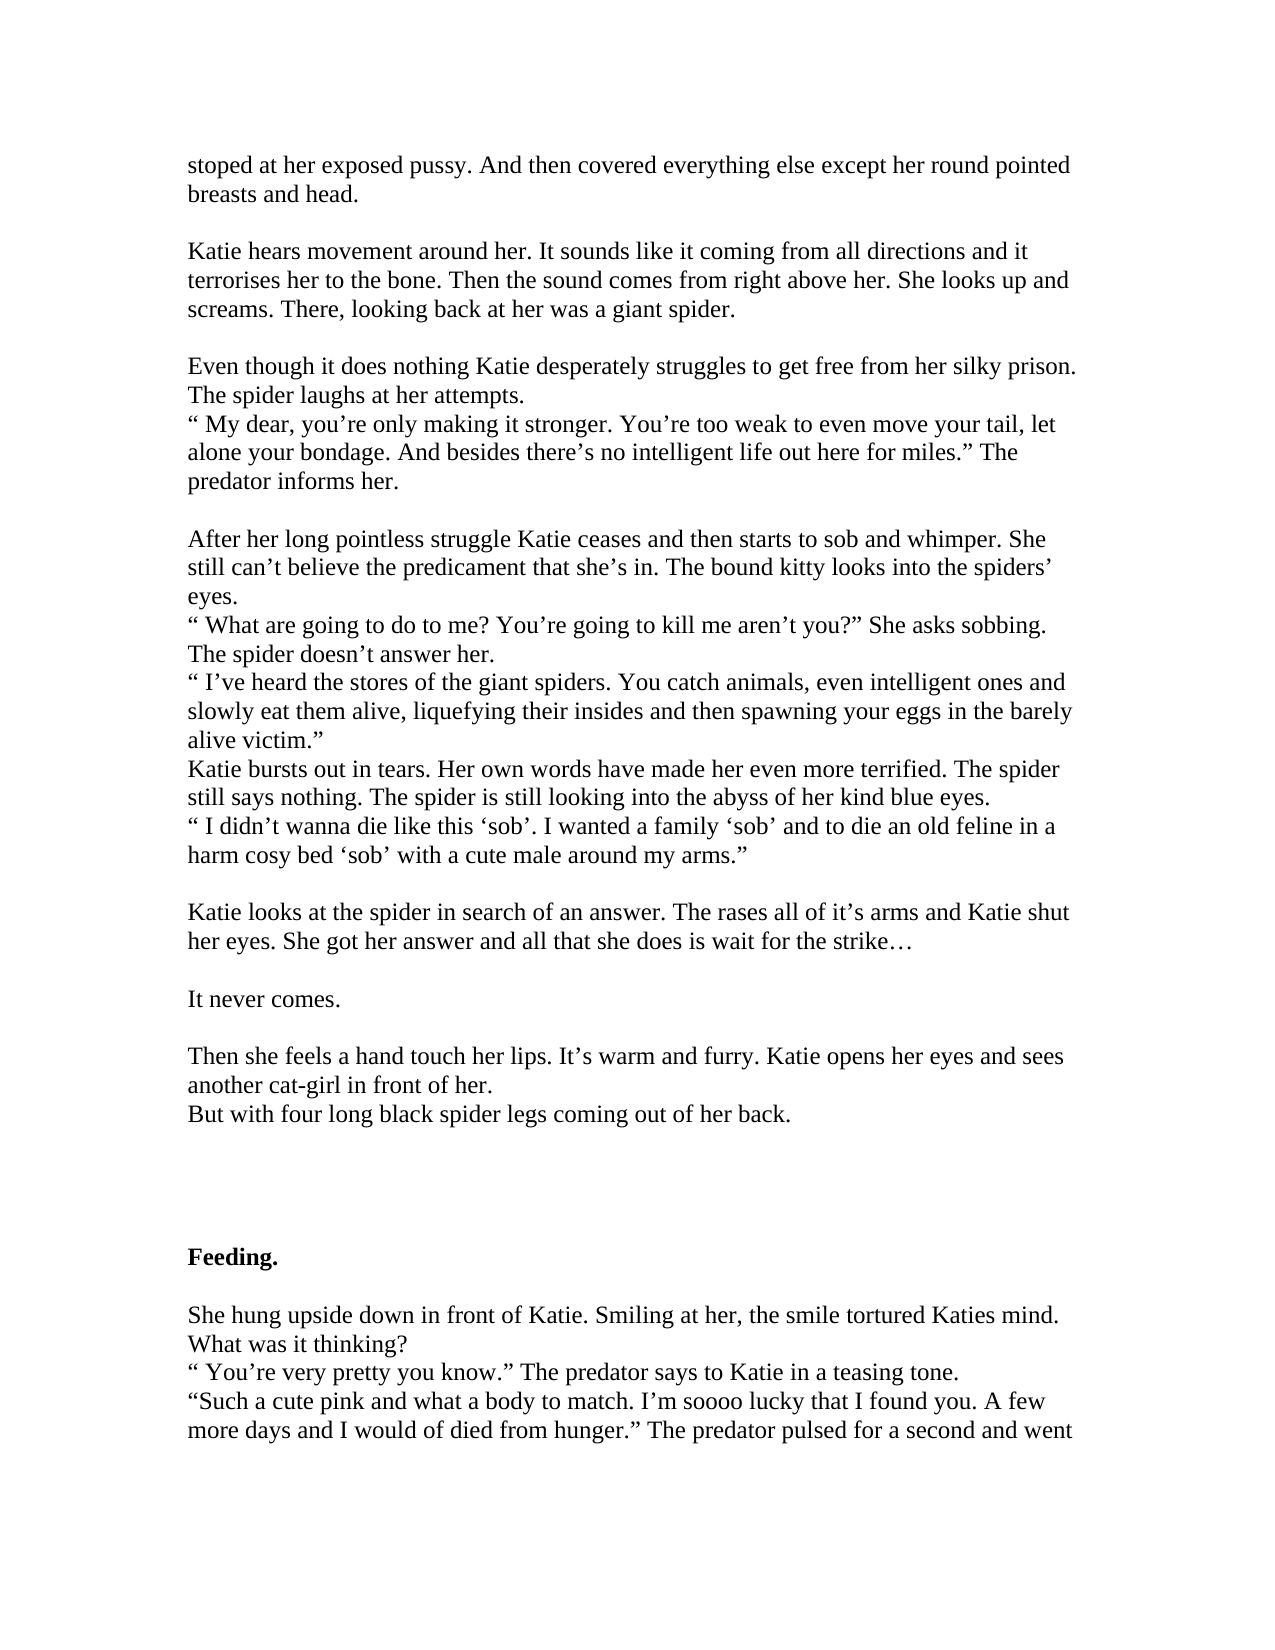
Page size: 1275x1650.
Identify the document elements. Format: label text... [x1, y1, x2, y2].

text Feeding. [187, 1242, 1087, 1271]
text It never comes. [187, 984, 1087, 1012]
text But with four long black spider legs coming out of her back. [187, 1099, 1087, 1127]
text “ What are going to do to me? You’re going to kill me aren’t you?” She asks sobbing. The spider doesn’t answer her. [187, 610, 1087, 667]
text Katie hears movement around her. It sounds like it coming from all directions and it terrorises her to the bone. Then the sound comes from right above her. She looks up and screams. There, looking back at her was a giant spider. [187, 236, 1087, 322]
text Even though it does nothing Katie desperately struggles to get free from her silky prison. The spider laughs at her attempts. [187, 351, 1087, 409]
text Then she feels a hand touch her lips. It’s warm and furry. Katie opens her eyes and sees another cat-girl in front of her. [187, 1041, 1087, 1099]
text stoped at her exposed pussy. And then covered everything else except her round pointed breasts and head. [187, 150, 1087, 207]
text Katie looks at the spider in search of an answer. The rases all of it’s arms and Katie shut her eyes. She got her answer and all that she does is wait for the strike… [187, 897, 1087, 955]
text Katie bursts out in tears. Her own words have made her even more terrified. The spider still says nothing. The spider is still looking into the abyss of her kind blue eyes. [187, 754, 1087, 811]
text After her long pointless struggle Katie ceases and then starts to sob and whimper. She still can’t believe the predicament that she’s in. The bound kitty looks into the spiders’ eyes. [187, 524, 1087, 610]
text “Such a cute pink and what a body to match. I’m soooo lucky that I found you. A few more days and I would of died from hunger.” The predator pulsed for a second and went [187, 1386, 1087, 1444]
text She hung upside down in front of Katie. Smiling at her, the smile tortured Katies mind. What was it thinking? [187, 1300, 1087, 1357]
text “ I didn’t wanna die like this ‘sob’. I wanted a family ‘sob’ and to die an old feline in a harm cosy bed ‘sob’ with a cute male around my arms.” [187, 811, 1087, 869]
text “ My dear, you’re only making it stronger. You’re too weak to even move your tail, let alone your bondage. And besides there’s no intelligent life out here for miles.” The predator informs her. [187, 409, 1087, 495]
text “ You’re very pretty you know.” The predator says to Katie in a teasing tone. [187, 1357, 1087, 1386]
text “ I’ve heard the stores of the giant spiders. You catch animals, even intelligent ones and slowly eat them alive, liquefying their insides and then spawning your eggs in the barely alive victim.” [187, 667, 1087, 754]
